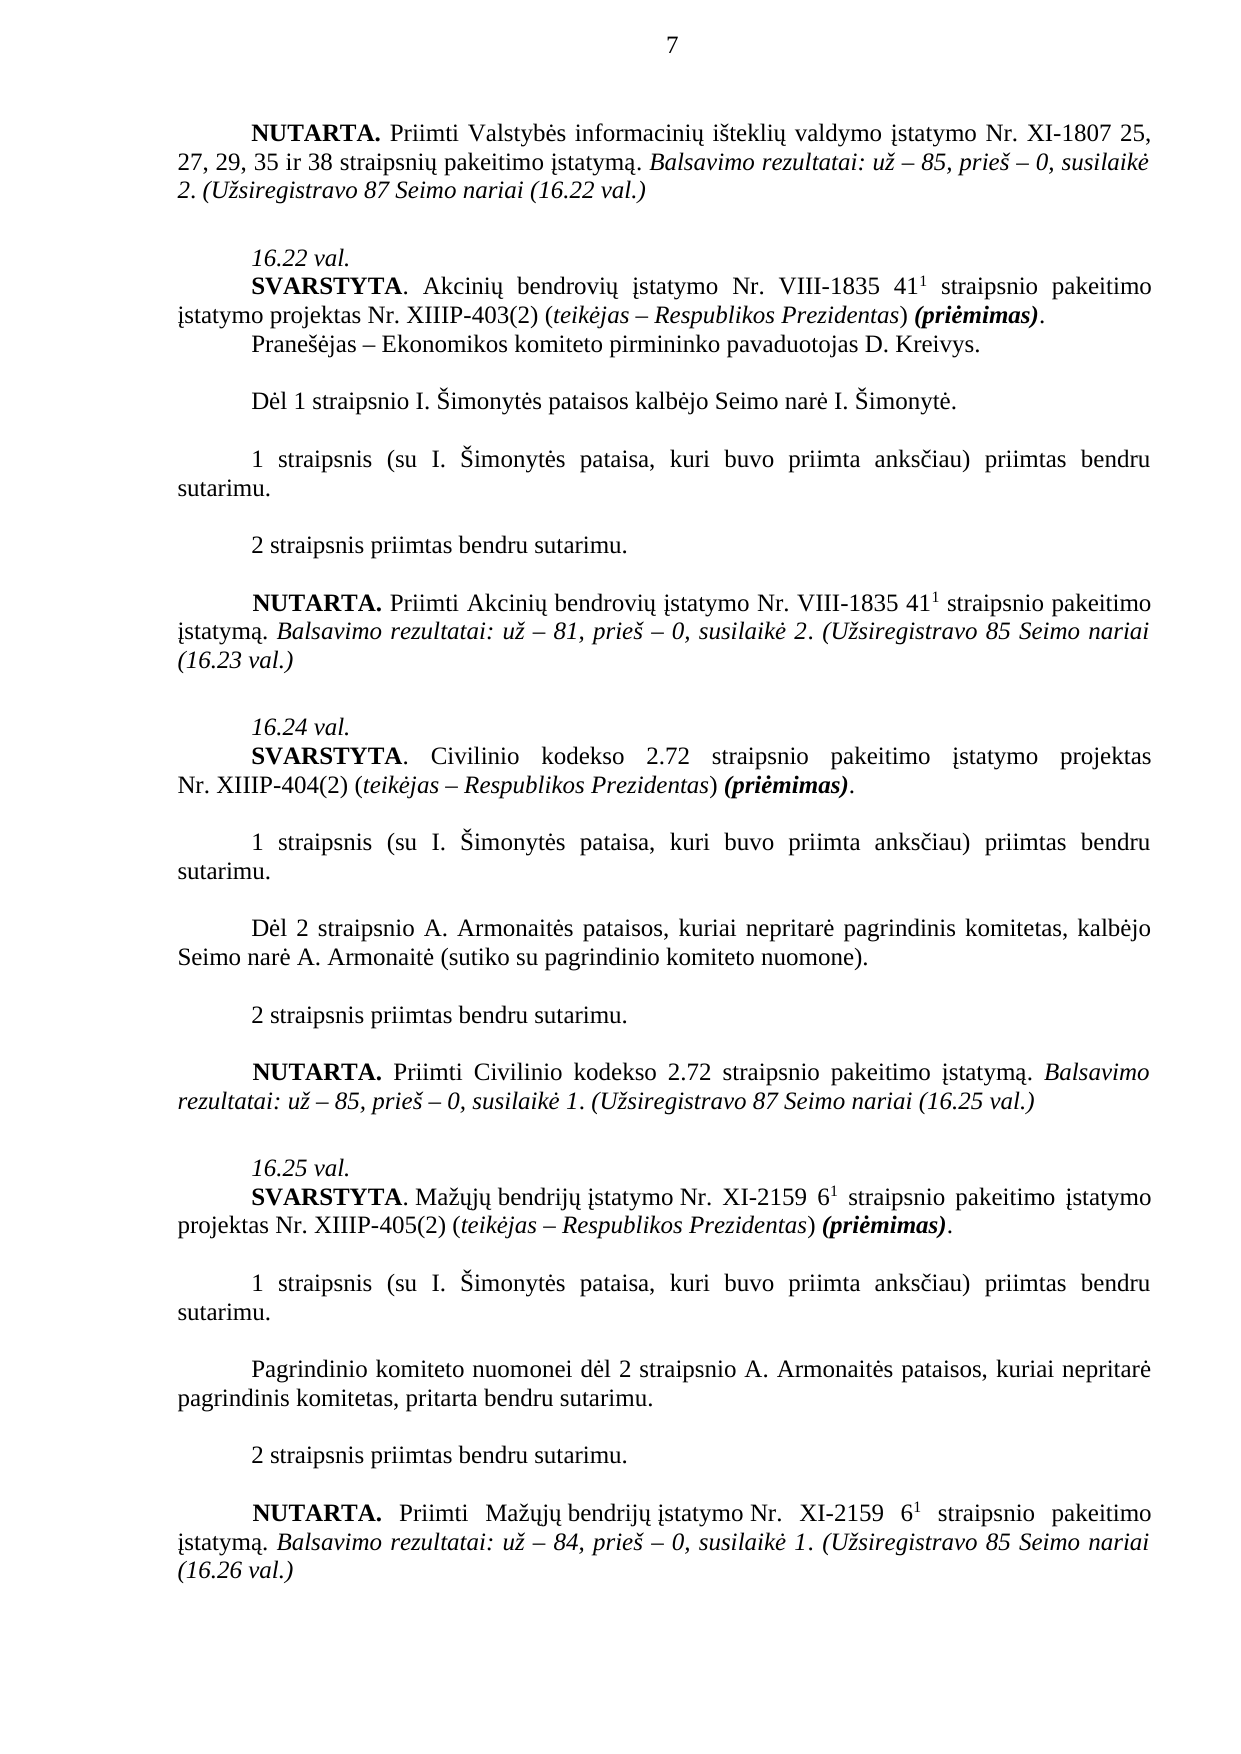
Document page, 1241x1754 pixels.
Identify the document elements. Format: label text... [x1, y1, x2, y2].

text NUTARTA. Priimti Civilinio kodekso 2.72 straipsnio pakeitimo įstatymą. Balsavimo rezultatai: už – 85, prieš – 0, susilaikė 1. (Užsiregistravo 87 Seimo nariai (16.25 val.) [177, 1057, 1152, 1115]
text 1 straipsnis (su I. Šimonytės pataisa, kuri buvo priimta anksčiau) priimtas bendru sutarimu. [177, 1268, 1152, 1326]
text 16.25 val. [177, 1153, 1152, 1182]
text SVARSTYTA. Mažųjų bendrijų įstatymo Nr. XI-2159 61 straipsnio pakeitimo įstatymo projektas Nr. XIIIP-405(2) (teikėjas – Respublikos Prezidentas) (priėmimas). [177, 1182, 1152, 1239]
text 2 straipsnis priimtas bendru sutarimu. [177, 530, 1152, 559]
text SVARSTYTA. Akcinių bendrovių įstatymo Nr. VIII-1835 411 straipsnio pakeitimo įstatymo projektas Nr. XIIIP-403(2) (teikėjas – Respublikos Prezidentas) (priėmimas). [177, 271, 1152, 329]
text 1 straipsnis (su I. Šimonytės pataisa, kuri buvo priimta anksčiau) priimtas bendru sutarimu. [177, 827, 1152, 885]
text 1 straipsnis (su I. Šimonytės pataisa, kuri buvo priimta anksčiau) priimtas bendru sutarimu. [177, 444, 1152, 501]
text 2 straipsnis priimtas bendru sutarimu. [177, 1441, 1152, 1469]
text NUTARTA. Priimti Valstybės informacinių išteklių valdymo įstatymo Nr. XI-1807 25, 27, 29, 35 ir 38 straipsnių pakeitimo įstatymą. Balsavimo rezultatai: už – 85, prieš – 0, susilaikė 2. (Užsiregistravo 87 Seimo nariai (16.22 val.) [177, 118, 1152, 204]
text SVARSTYTA. Civilinio kodekso 2.72 straipsnio pakeitimo įstatymo projektas Nr. XIIIP-404(2) (teikėjas – Respublikos Prezidentas) (priėmimas). [177, 741, 1152, 798]
text NUTARTA. Priimti Akcinių bendrovių įstatymo Nr. VIII-1835 411 straipsnio pakeitimo įstatymą. Balsavimo rezultatai: už – 81, prieš – 0, susilaikė 2. (Užsiregistravo 85 Seimo nariai (16.23 val.) [177, 588, 1152, 674]
text 2 straipsnis priimtas bendru sutarimu. [177, 1000, 1152, 1028]
text Dėl 2 straipsnio A. Armonaitės pataisos, kuriai nepritarė pagrindinis komitetas, kalbėjo Seimo narė A. Armonaitė (sutiko su pagrindinio komiteto nuomone). [177, 913, 1152, 971]
text NUTARTA. Priimti Mažųjų bendrijų įstatymo Nr. XI-2159 61 straipsnio pakeitimo įstatymą. Balsavimo rezultatai: už – 84, prieš – 0, susilaikė 1. (Užsiregistravo 85 Seimo nariai (16.26 val.) [177, 1498, 1152, 1584]
text Dėl 1 straipsnio I. Šimonytės pataisos kalbėjo Seimo narė I. Šimonytė. [177, 386, 1152, 415]
text Pranešėjas – Ekonomikos komiteto pirmininko pavaduotojas D. Kreivys. [177, 329, 1152, 358]
text Pagrindinio komiteto nuomonei dėl 2 straipsnio A. Armonaitės pataisos, kuriai nepritarė pagrindinis komitetas, pritarta bendru sutarimu. [177, 1354, 1152, 1412]
text 16.24 val. [177, 712, 1152, 741]
text 16.22 val. [177, 243, 1152, 271]
